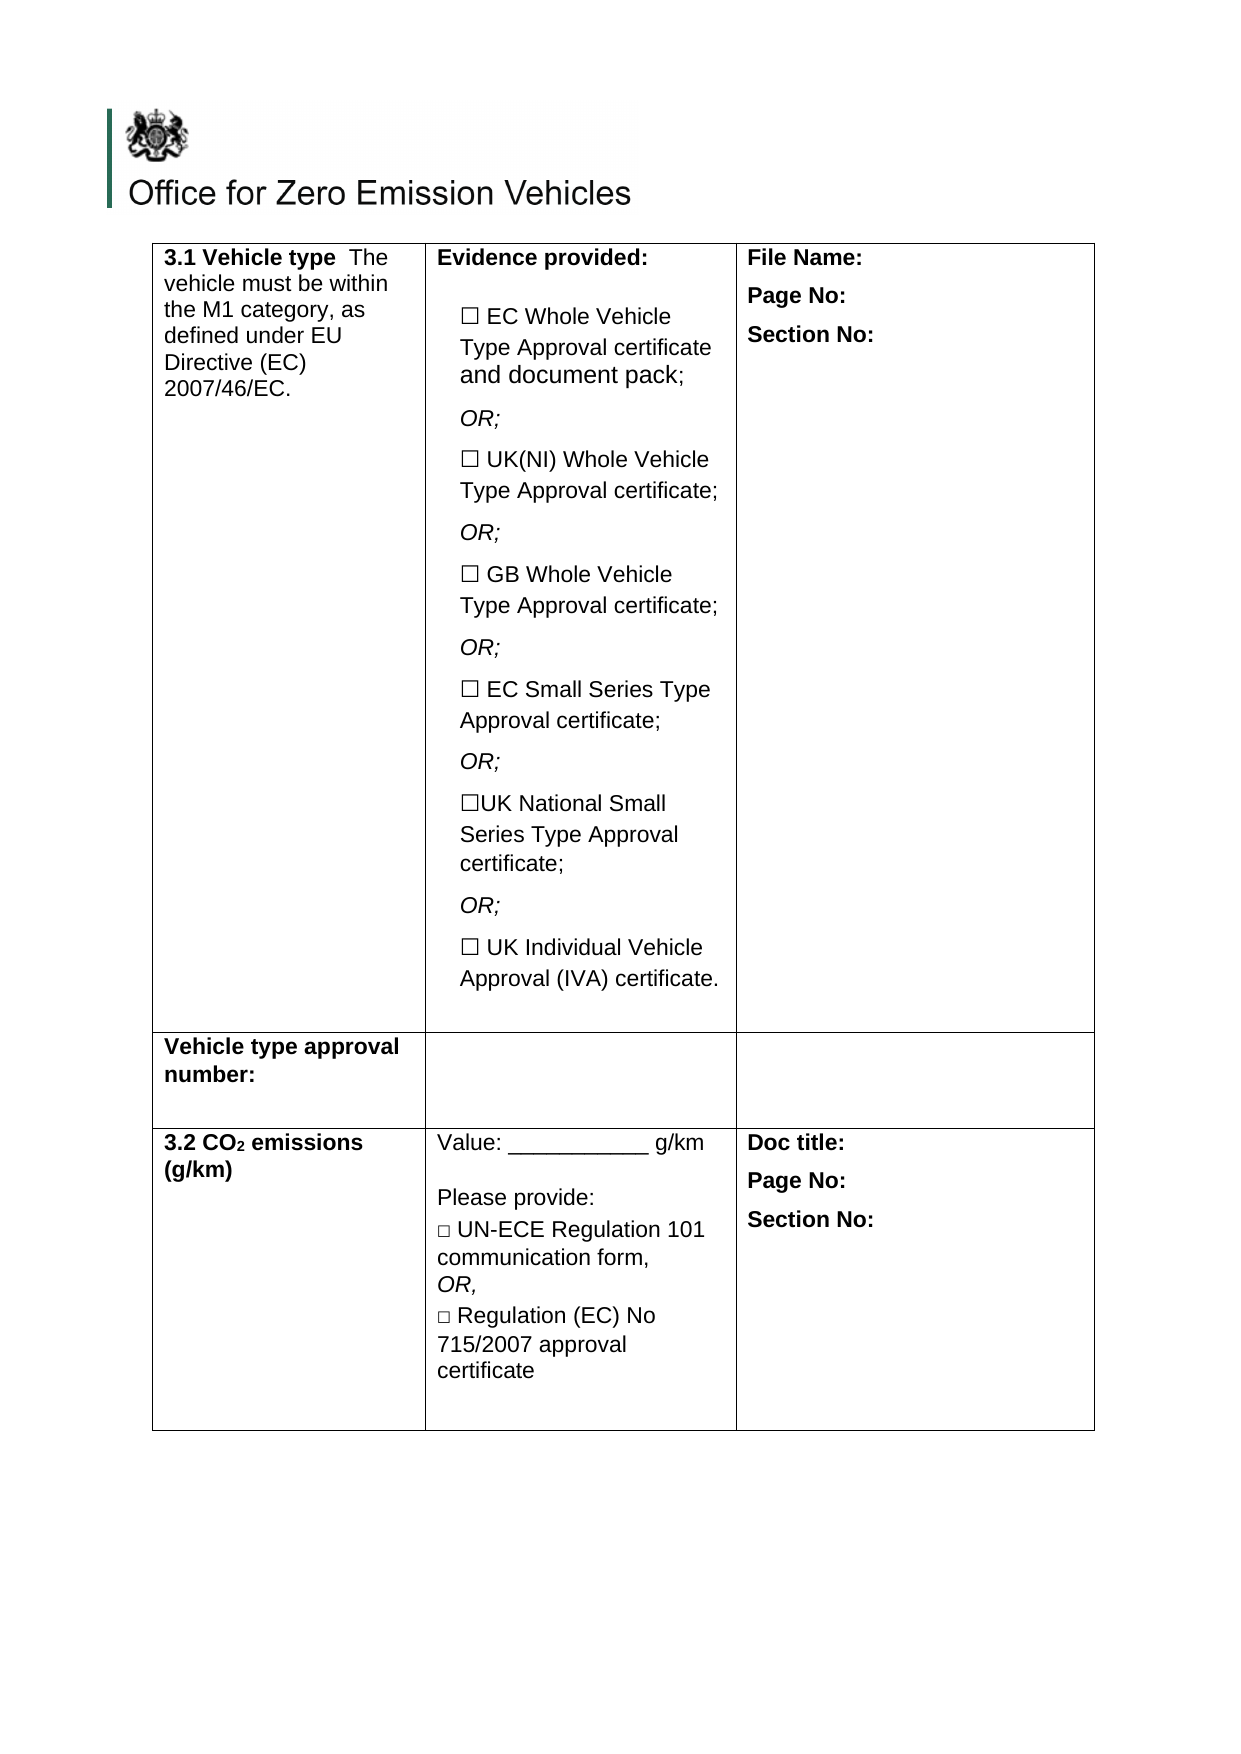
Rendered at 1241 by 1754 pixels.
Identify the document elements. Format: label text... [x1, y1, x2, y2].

table_cell File Name: Page No: Section No: [737, 244, 1094, 1032]
table_cell Vehicle type approval number: [153, 1033, 425, 1127]
table_cell 3.1 Vehicle type The vehicle must be within the M1 category, as defined under EU Directive (EC) 2007/46/EC. [153, 244, 425, 1032]
table_cell Evidence provided: ☐ EC Whole Vehicle Type Approval certificate and document pack; OR; ☐ UK(NI) Whole Vehicle Type Approval certificate; OR; ☐ GB Whole Vehicle Type Approval certificate; OR; ☐ EC Small Series Type Approval certificate; OR; ☐UK National Small Series Type Approval certificate; OR; ☐ UK Individual Vehicle Approval (IVA) certificate. [426, 244, 736, 1032]
table_cell [737, 1033, 1094, 1127]
table_cell Value: ___________ g/km Please provide: ☐ UN-ECE Regulation 101 communication form, OR, ☐ Regulation (EC) No 715/2007 approval certificate [426, 1129, 736, 1429]
table_cell Doc title: Page No: Section No: [737, 1129, 1094, 1429]
table_cell 3.2 CO2 emissions (g/km) [153, 1129, 425, 1429]
table_cell [426, 1033, 736, 1127]
